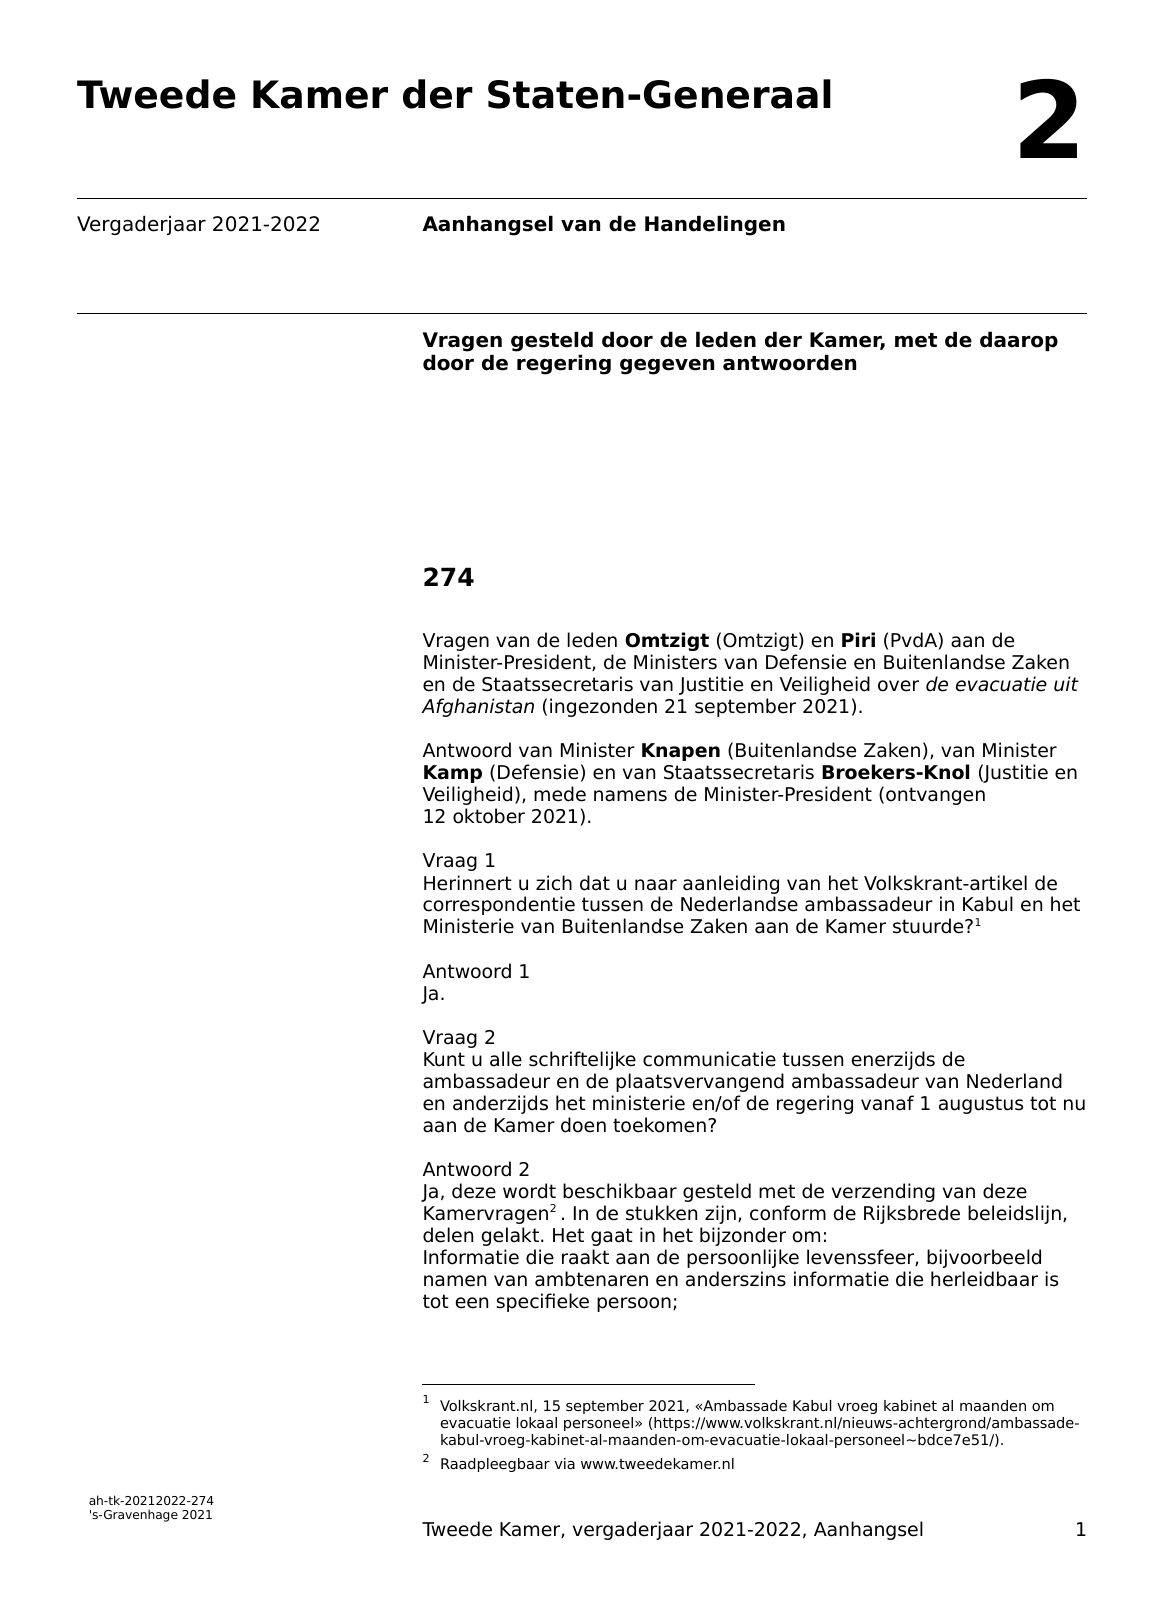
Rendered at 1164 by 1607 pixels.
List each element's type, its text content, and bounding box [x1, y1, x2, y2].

table_cell Vragen gesteld door de leden der Kamer, met de daarop door de regering gegeven antwoorden [422, 314, 1087, 375]
text Kunt u alle schriftelijke communicatie tussen enerzijds de ambassadeur en de plaatsvervangend ambassadeur van Nederland en anderzijds het ministerie en/of de regering vanaf 1 augustus tot nu aan de Kamer doen toekomen? [422, 1049, 1087, 1137]
text Vraag 2 [422, 1027, 1087, 1049]
text 's-Gravenhage 2021 [88, 1508, 323, 1522]
text Herinnert u zich dat u naar aanleiding van het Volkskrant-artikel de correspondentie tussen de Nederlandse ambassadeur in Kabul en het Ministerie van Buitenlandse Zaken aan de Kamer stuurde? [422, 872, 1087, 938]
text Antwoord van Minister Knapen (Buitenlandse Zaken), van Minister Kamp (Defensie) en van Staatssecretaris Broekers-Knol (Justitie en Veiligheid), mede namens de Minister-President (ontvangen 12 oktober 2021). [422, 740, 1087, 828]
text Antwoord 1 [422, 961, 1087, 982]
table_cell Aanhangsel van de Handelingen [422, 199, 1087, 313]
table_header 2 [886, 59, 1087, 198]
text Ja. [422, 982, 1087, 1004]
text Volkskrant.nl, 15 september 2021, «Ambassade Kabul vroeg kabinet al maanden om evacuatie lokaal personeel» (https://www.volkskrant.nl/nieuws-achtergrond/ambassade-kabul-vroeg-kabinet-al-maanden-om-evacuatie-lokaal-personeel~bdce7e51/). [422, 1393, 1087, 1449]
text Ja, deze wordt beschikbaar gesteld met de verzending van deze Kamervragen. In de stukken zijn, conform de Rijksbrede beleidslijn, delen gelakt. Het gaat in het bijzonder om: [422, 1181, 1087, 1247]
table_cell Vergaderjaar 2021-2022 [77, 199, 422, 313]
text Informatie die raakt aan de persoonlijke levenssfeer, bijvoorbeeld namen van ambtenaren en anderszins informatie die herleidbaar is tot een specifieke persoon; [422, 1247, 1087, 1313]
text Vraag 1 [422, 850, 1087, 872]
text Vragen van de leden Omtzigt (Omtzigt) en Piri (PvdA) aan de Minister-President, de Ministers van Defensie en Buitenlandse Zaken en de Staatssecretaris van Justitie en Veiligheid over de evacuatie uit Afghanistan (ingezonden 21 september 2021). [422, 630, 1087, 718]
text Antwoord 2 [422, 1159, 1087, 1181]
text Raadpleegbaar via www.tweedekamer.nl [422, 1452, 1087, 1474]
table_header Tweede Kamer der Staten-Generaal [77, 59, 886, 198]
text ah-tk-20212022-274 [88, 1494, 323, 1508]
table_cell [77, 314, 422, 375]
text 274 [422, 563, 1087, 592]
